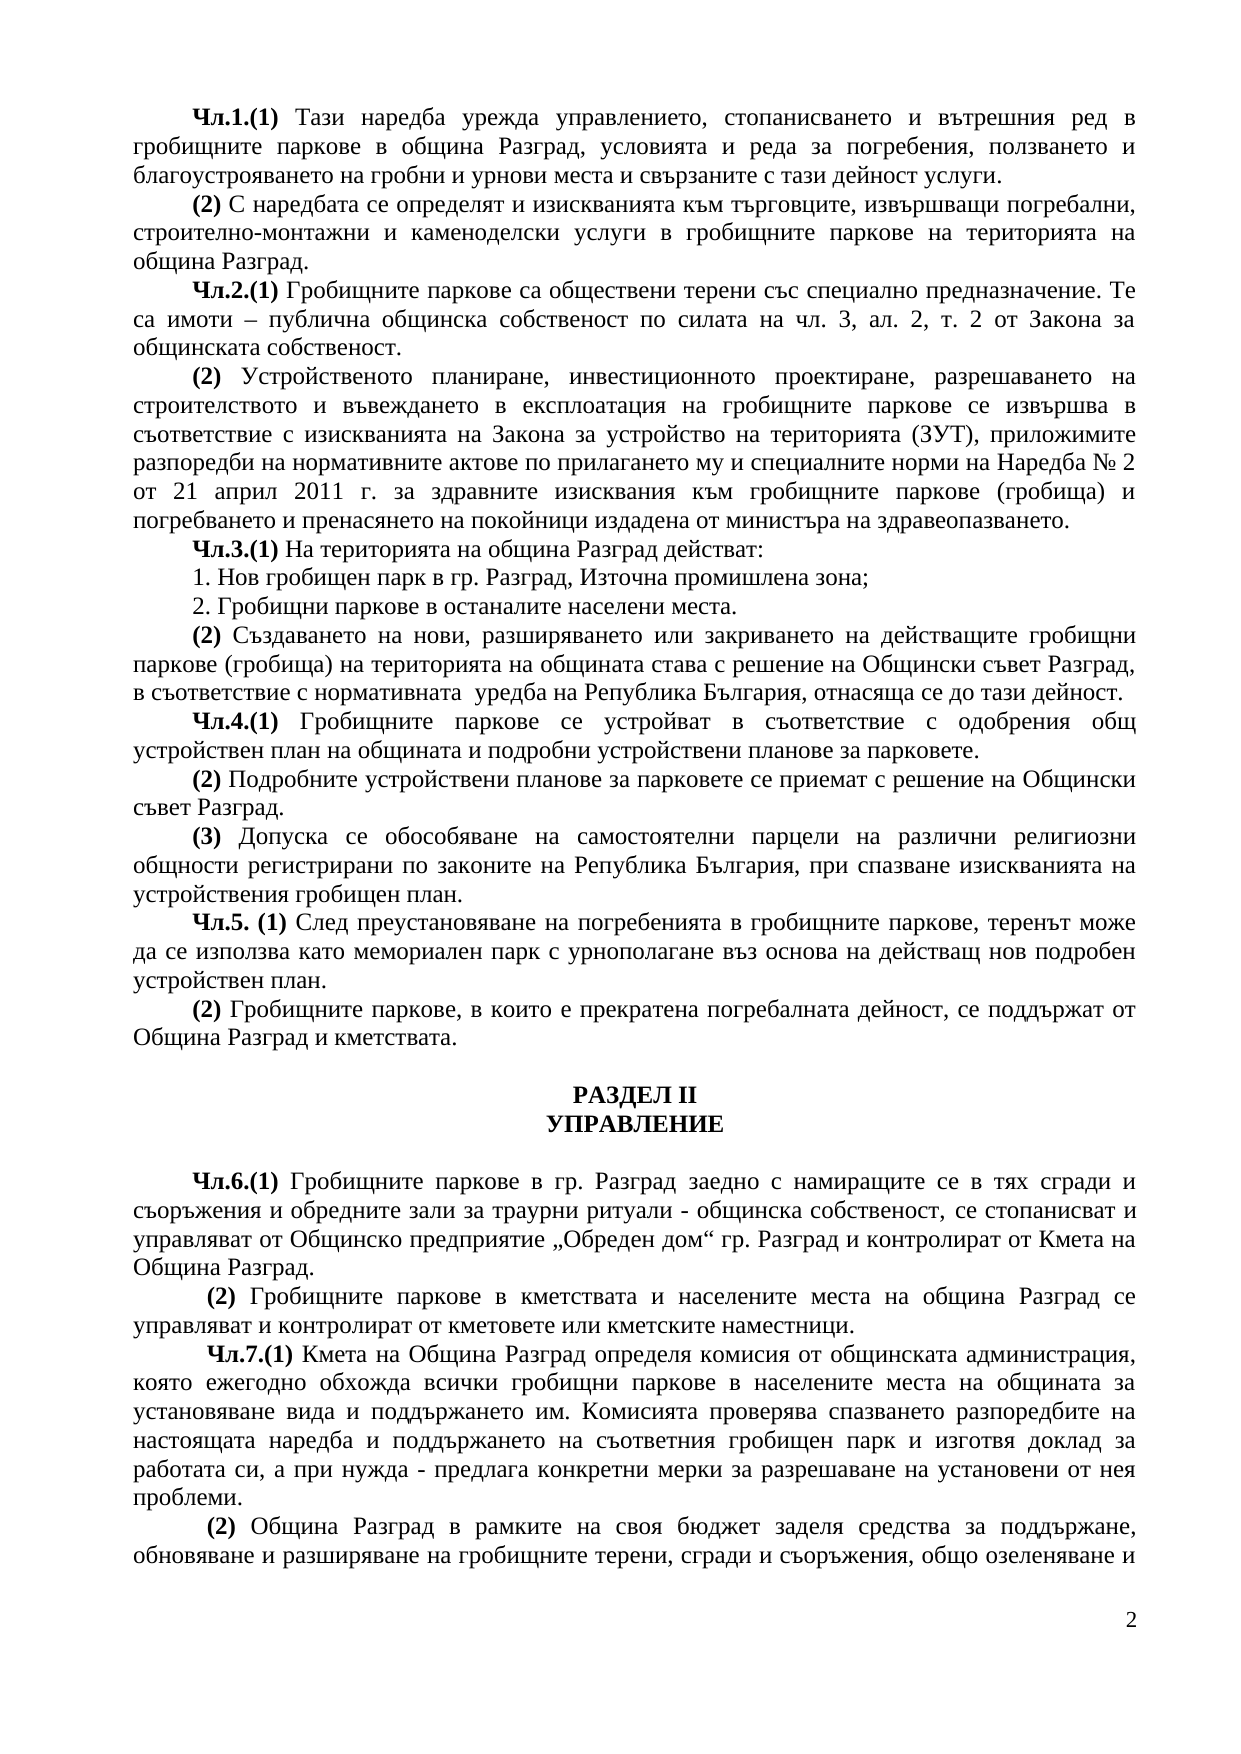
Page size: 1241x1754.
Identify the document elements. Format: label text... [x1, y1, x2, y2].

text Чл.4.(1) Гробищните паркове се устройват в съответствие с одобрения общ устройствен план на общината и подробни устройствени планове за парковете. [133, 706, 1137, 764]
text Чл.5. (1) След преустановяване на погребенията в гробищните паркове, теренът може да се използва като мемориален парк с урнополагане въз основа на действащ нов подробен устройствен план. [133, 907, 1137, 994]
text 2. Гробищни паркове в останалите населени места. [133, 591, 1137, 620]
text (2) Устройственото планиране, инвестиционното проектиране, разрешаването на строителството и въвеждането в експлоатация на гробищните паркове се извършва в съответствие с изискванията на Закона за устройство на територията (ЗУТ), приложимите разпоредби на нормативните актове по прилагането му и специалните норми на Наредба № 2 от 21 април 2011 г. за здравните изисквания към гробищните паркове (гробища) и погребването и пренасянето на покойници издадена от министъра на здравеопазването. [133, 361, 1137, 534]
text Чл.3.(1) На територията на община Разград действат: [133, 534, 1137, 562]
text Чл.6.(1) Гробищните паркове в гр. Разград заедно с намиращите се в тях сгради и съоръжения и обредните зали за траурни ритуали - общинска собственост, се стопанисват и управляват от Общинско предприятие „Обреден дом“ гр. Разград и контролират от Кмета на Община Разград. [133, 1166, 1137, 1281]
text Чл.7.(1) Кмета на Община Разград определя комисия от общинската администрация, която ежегодно обхожда всички гробищни паркове в населените места на общината за установяване вида и поддържането им. Комисията проверява спазването разпоредбите на настоящата наредба и поддържането на съответния гробищен парк и изготвя доклад за работата си, а при нужда - предлага конкретни мерки за разрешаване на установени от нея проблеми. [133, 1339, 1137, 1511]
text (2) С наредбата се определят и изискванията към търговците, извършващи погребални, строително-монтажни и каменоделски услуги в гробищните паркове на територията на община Разград. [133, 189, 1137, 275]
text (3) Допуска се обособяване на самостоятелни парцели на различни религиозни общности регистрирани по законите на Република България, при спазване изискванията на устройствения гробищен план. [133, 821, 1137, 907]
text (2) Гробищните паркове, в които е прекратена погребалната дейност, се поддържат от Община Разград и кметствата. [133, 994, 1137, 1051]
text (2) Гробищните паркове в кметствата и населените места на община Разград се управляват и контролират от кметовете или кметските наместници. [133, 1281, 1137, 1339]
text 1. Нов гробищен парк в гр. Разград, Източна промишлена зона; [133, 562, 1137, 591]
text (2) Създаването на нови, разширяването или закриването на действащите гробищни паркове (гробища) на територията на общината става с решение на Общински съвет Разград, в съответствие с нормативната уредба на Република България, отнасяща се до тази дейност. [133, 620, 1137, 706]
text РАЗДЕЛ II [133, 1080, 1137, 1109]
text Чл.1.(1) Тази наредба урежда управлението, стопанисването и вътрешния ред в гробищните паркове в община Разград, условията и реда за погребения, ползването и благоустрояването на гробни и урнови места и свързаните с тази дейност услуги. [133, 102, 1137, 189]
text Чл.2.(1) Гробищните паркове са обществени терени със специално предназначение. Те са имоти – публична общинска собственост по силата на чл. 3, ал. 2, т. 2 от Закона за общинската собственост. [133, 275, 1137, 361]
text (2) Община Разград в рамките на своя бюджет заделя средства за поддържане, обновяване и разширяване на гробищните терени, сгради и съоръжения, общо озеленяване и [133, 1511, 1137, 1569]
text УПРАВЛЕНИЕ [133, 1109, 1137, 1137]
text (2) Подробните устройствени планове за парковете се приемат с решение на Общински съвет Разград. [133, 764, 1137, 821]
